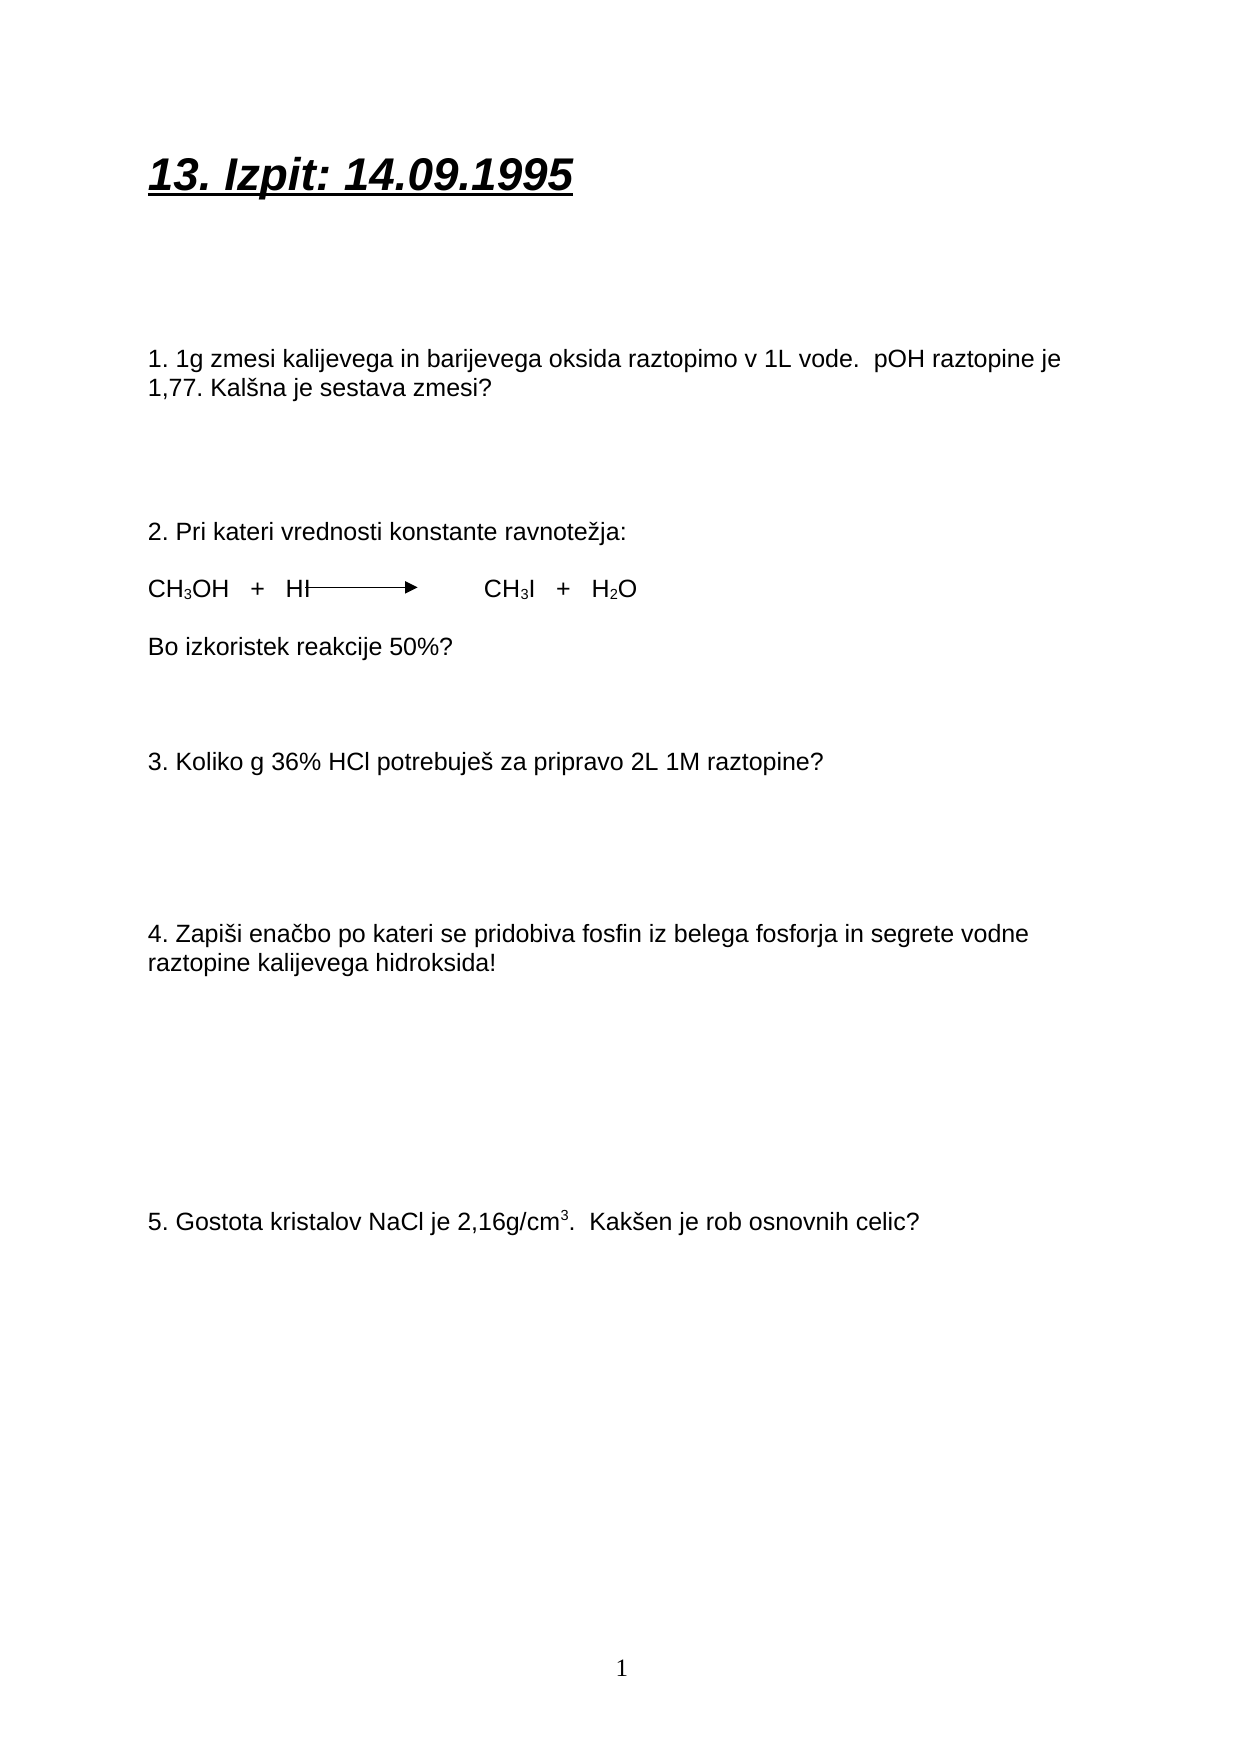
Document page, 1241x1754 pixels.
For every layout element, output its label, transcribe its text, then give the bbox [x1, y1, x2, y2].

text 4. Zapiši enačbo po kateri se pridobiva fosfin iz belega fosforja in segrete vodne raztopine kalijevega hidroksida! [148, 919, 1093, 977]
text 2. Pri kateri vrednosti konstante ravnotežja: [148, 517, 1093, 545]
text Bo izkoristek reakcije 50%? [148, 632, 1093, 660]
text 1. 1g zmesi kalijevega in barijevega oksida raztopimo v 1L vode. pOH raztopine je 1,77. Kalšna je sestava zmesi? [148, 344, 1093, 402]
text CH3OH + HI CH3I + H2O [148, 574, 1093, 603]
text 3. Koliko g 36% HCl potrebuješ za pripravo 2L 1M raztopine? [148, 747, 1093, 775]
text 13. Izpit: 14.09.1995 [148, 148, 1093, 200]
text 5. Gostota kristalov NaCl je 2,16g/cm3. Kakšen je rob osnovnih celic? [148, 1207, 1093, 1235]
